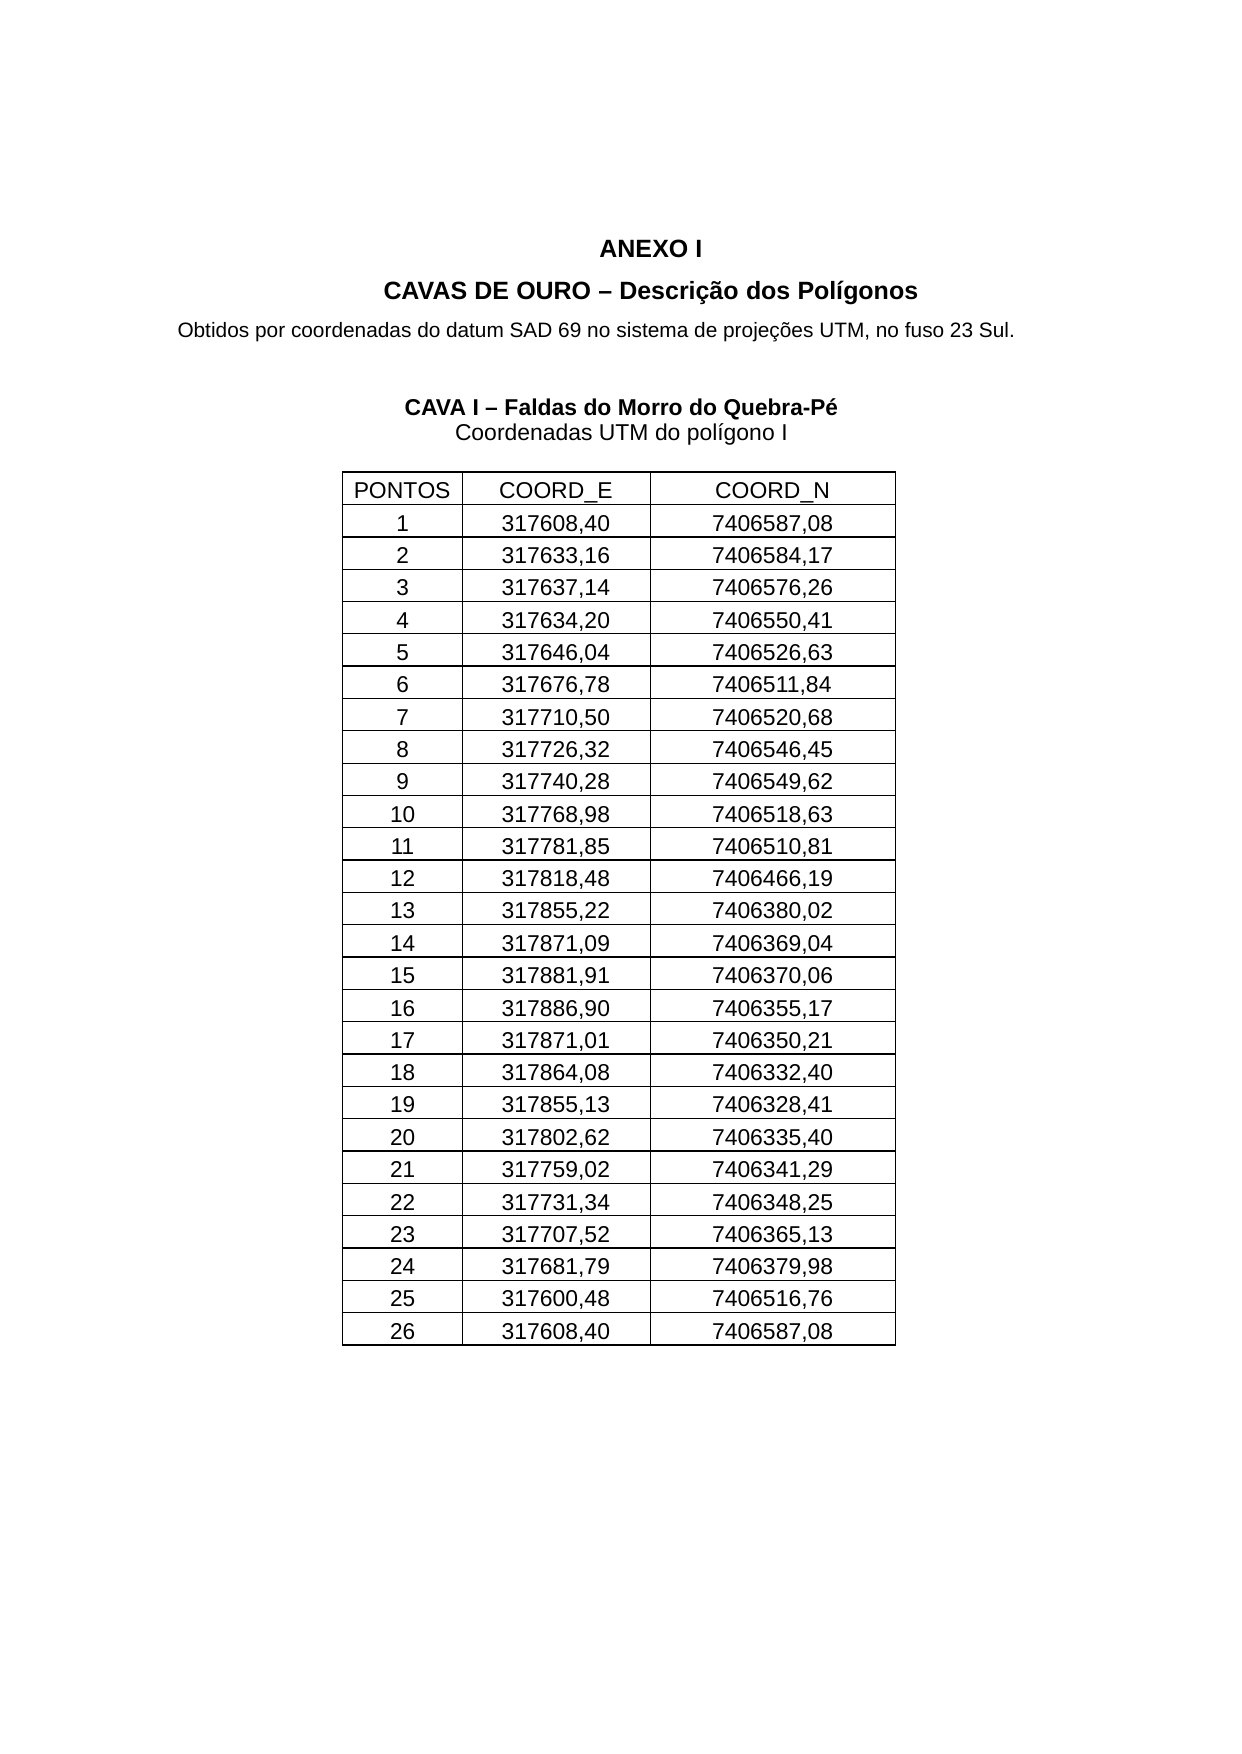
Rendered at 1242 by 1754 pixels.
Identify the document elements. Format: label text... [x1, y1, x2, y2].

table_cell 5 [343, 634, 462, 665]
table_cell 317681,79 [463, 1249, 650, 1279]
table_cell 317864,08 [463, 1055, 650, 1086]
table_header COORD_E [463, 473, 650, 504]
table_cell 7406365,13 [651, 1216, 895, 1247]
table_cell 317871,01 [463, 1022, 650, 1053]
table_cell 317726,32 [463, 731, 650, 762]
table_cell 25 [343, 1281, 462, 1312]
text CAVAS DE OURO – Descrição dos Polígonos [377, 276, 924, 305]
table_cell 15 [343, 958, 462, 989]
table_cell 317818,48 [463, 861, 650, 892]
table_cell 8 [343, 731, 462, 762]
text CAVA I – Faldas do Morro do Quebra-Pé [397, 394, 845, 420]
table_cell 7406550,41 [651, 602, 895, 633]
table_cell 24 [343, 1249, 462, 1279]
table_cell 7406518,63 [651, 796, 895, 827]
table_cell 7406380,02 [651, 893, 895, 924]
table_cell 7406587,08 [651, 505, 895, 536]
table_cell 2 [343, 538, 462, 568]
table_cell 317871,09 [463, 925, 650, 956]
table_cell 317740,28 [463, 764, 650, 795]
table_cell 317855,22 [463, 893, 650, 924]
table_cell 317759,02 [463, 1152, 650, 1183]
table_cell 21 [343, 1152, 462, 1183]
table_cell 317634,20 [463, 602, 650, 633]
table_cell 317600,48 [463, 1281, 650, 1312]
table_cell 3 [343, 570, 462, 601]
table_cell 317633,16 [463, 538, 650, 568]
table_cell 7406379,98 [651, 1249, 895, 1279]
table_cell 317881,91 [463, 958, 650, 989]
table_cell 16 [343, 990, 462, 1021]
table_cell 10 [343, 796, 462, 827]
table_cell 12 [343, 861, 462, 892]
table_cell 317707,52 [463, 1216, 650, 1247]
table_cell 7406510,81 [651, 828, 895, 859]
table_cell 7406370,06 [651, 958, 895, 989]
table_cell 20 [343, 1119, 462, 1150]
table_cell 6 [343, 667, 462, 698]
table_cell 7406520,68 [651, 699, 895, 730]
table_header COORD_N [651, 473, 895, 504]
table_cell 1 [343, 505, 462, 536]
table_cell 317646,04 [463, 634, 650, 665]
table_cell 7406576,26 [651, 570, 895, 601]
table_cell 7406328,41 [651, 1087, 895, 1118]
table_cell 317886,90 [463, 990, 650, 1021]
table_cell 22 [343, 1184, 462, 1215]
table_cell 7406348,25 [651, 1184, 895, 1215]
table_cell 317608,40 [463, 1313, 650, 1344]
table_cell 19 [343, 1087, 462, 1118]
table_cell 7406332,40 [651, 1055, 895, 1086]
table_cell 26 [343, 1313, 462, 1344]
text Coordenadas UTM do polígono I [450, 420, 792, 445]
table_cell 4 [343, 602, 462, 633]
table_cell 7406350,21 [651, 1022, 895, 1053]
table_cell 7406511,84 [651, 667, 895, 698]
table_cell 7406369,04 [651, 925, 895, 956]
text ANEXO I [594, 234, 707, 263]
table_cell 317855,13 [463, 1087, 650, 1118]
table_cell 7406526,63 [651, 634, 895, 665]
table_cell 7406341,29 [651, 1152, 895, 1183]
table_cell 7406549,62 [651, 764, 895, 795]
table_cell 13 [343, 893, 462, 924]
table_cell 317676,78 [463, 667, 650, 698]
table_cell 317781,85 [463, 828, 650, 859]
text Obtidos por coordenadas do datum SAD 69 no sistema de projeções UTM, no fuso 23 Sul. [177, 318, 1067, 342]
table_cell 7406587,08 [651, 1313, 895, 1344]
table_cell 23 [343, 1216, 462, 1247]
table_cell 7406355,17 [651, 990, 895, 1021]
table_cell 14 [343, 925, 462, 956]
table_cell 7406516,76 [651, 1281, 895, 1312]
table_cell 7406335,40 [651, 1119, 895, 1150]
table_cell 317608,40 [463, 505, 650, 536]
table_cell 7406546,45 [651, 731, 895, 762]
table_cell 317768,98 [463, 796, 650, 827]
table_cell 317802,62 [463, 1119, 650, 1150]
table_cell 317731,34 [463, 1184, 650, 1215]
table_cell 9 [343, 764, 462, 795]
table_cell 317710,50 [463, 699, 650, 730]
table_cell 18 [343, 1055, 462, 1086]
table_cell 11 [343, 828, 462, 859]
table_cell 7406466,19 [651, 861, 895, 892]
table_cell 17 [343, 1022, 462, 1053]
table_cell 7406584,17 [651, 538, 895, 568]
table_cell 317637,14 [463, 570, 650, 601]
table_cell 7 [343, 699, 462, 730]
table_header PONTOS [343, 473, 462, 504]
